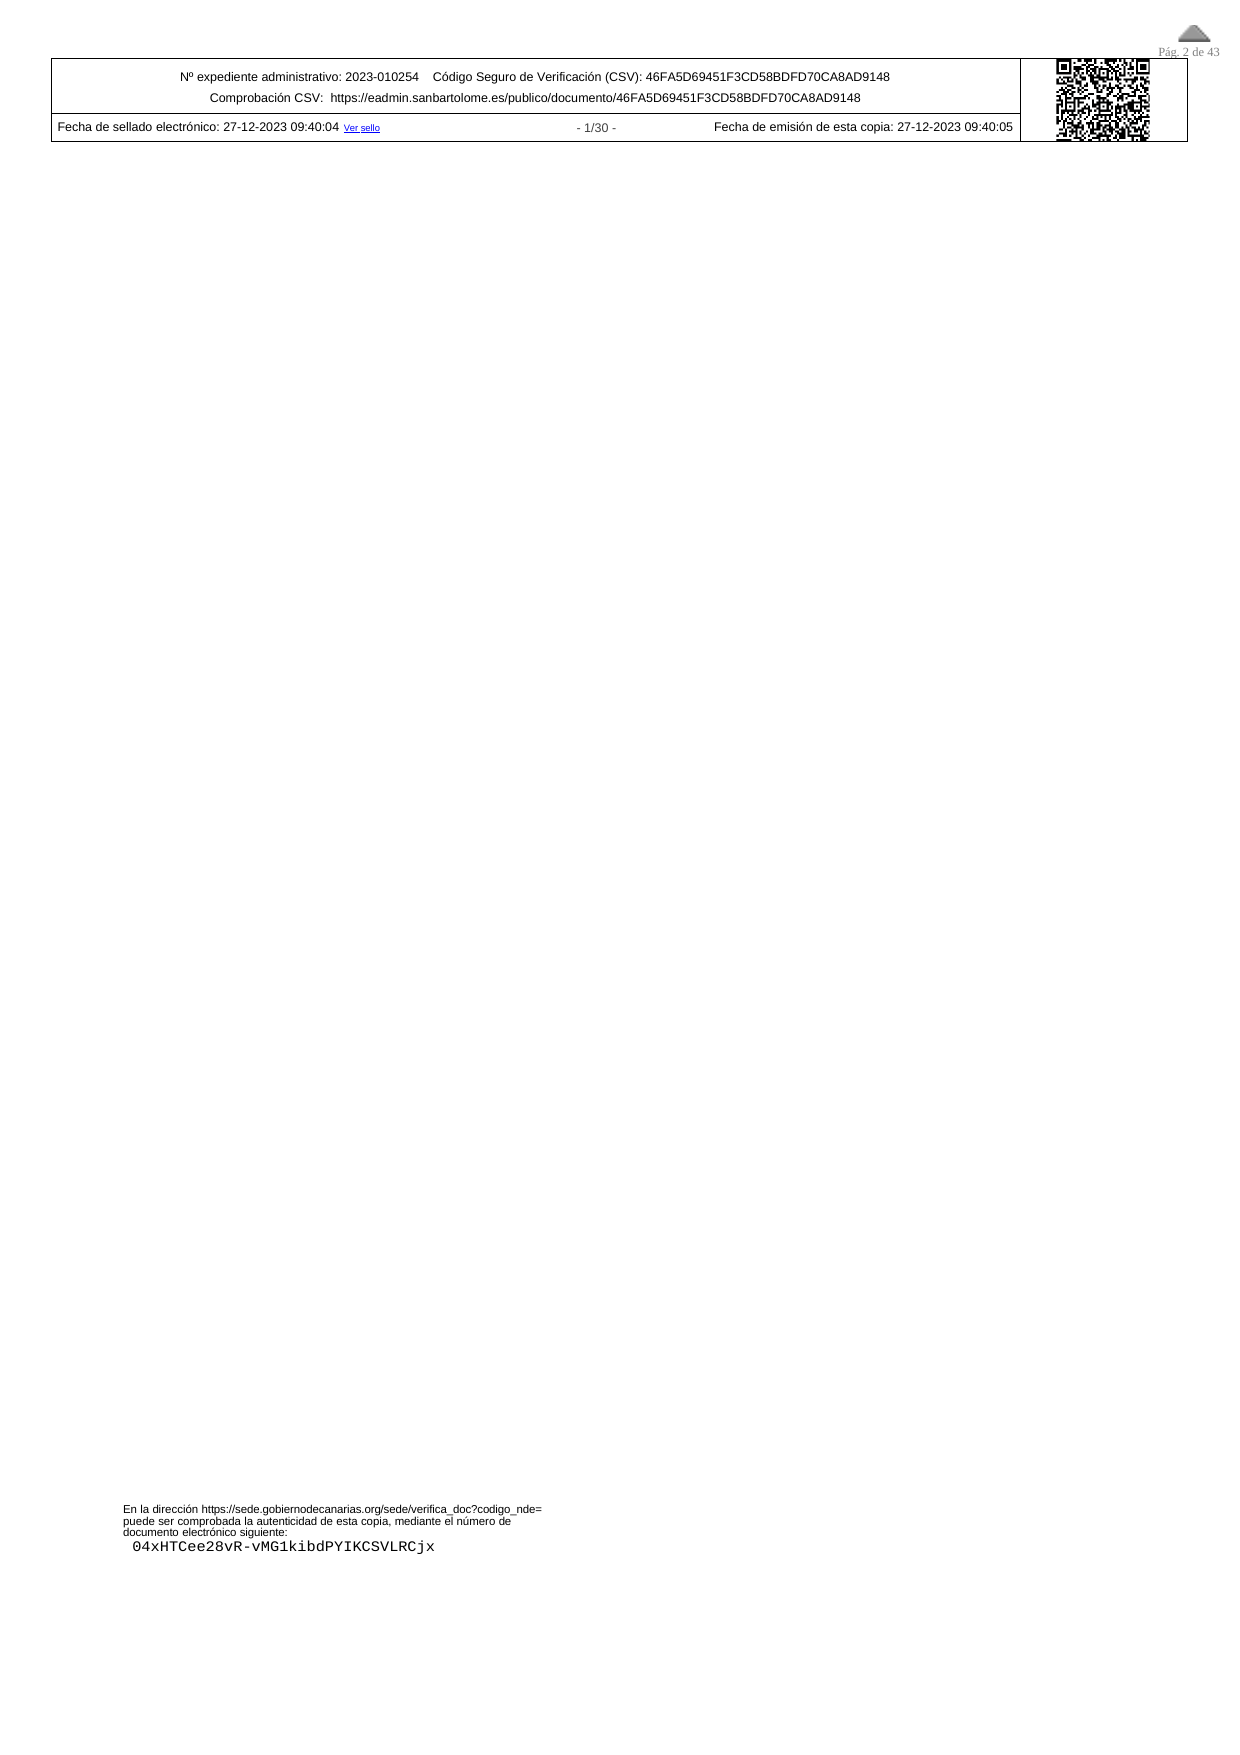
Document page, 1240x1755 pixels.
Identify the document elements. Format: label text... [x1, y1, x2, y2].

table_header [1021, 59, 1056, 141]
table_cell Fecha de sellado electrónico: 27-12-2023 09:40:04 Ver sello - 1/30 - Fecha de emisión de esta copia: 27-12-2023 09:40:05 [52, 114, 1020, 141]
table_cell Nº expediente administrativo: 2023-010254 Código Seguro de Verificación (CSV): 46FA5D69451F3CD58BDFD70CA8AD9148 Comprobación CSV: https://eadmin.sanbartolome.es/publico/documento/46FA5D69451F3CD58BDFD70CA8AD9148 [52, 59, 1020, 112]
table_header [1150, 59, 1187, 141]
